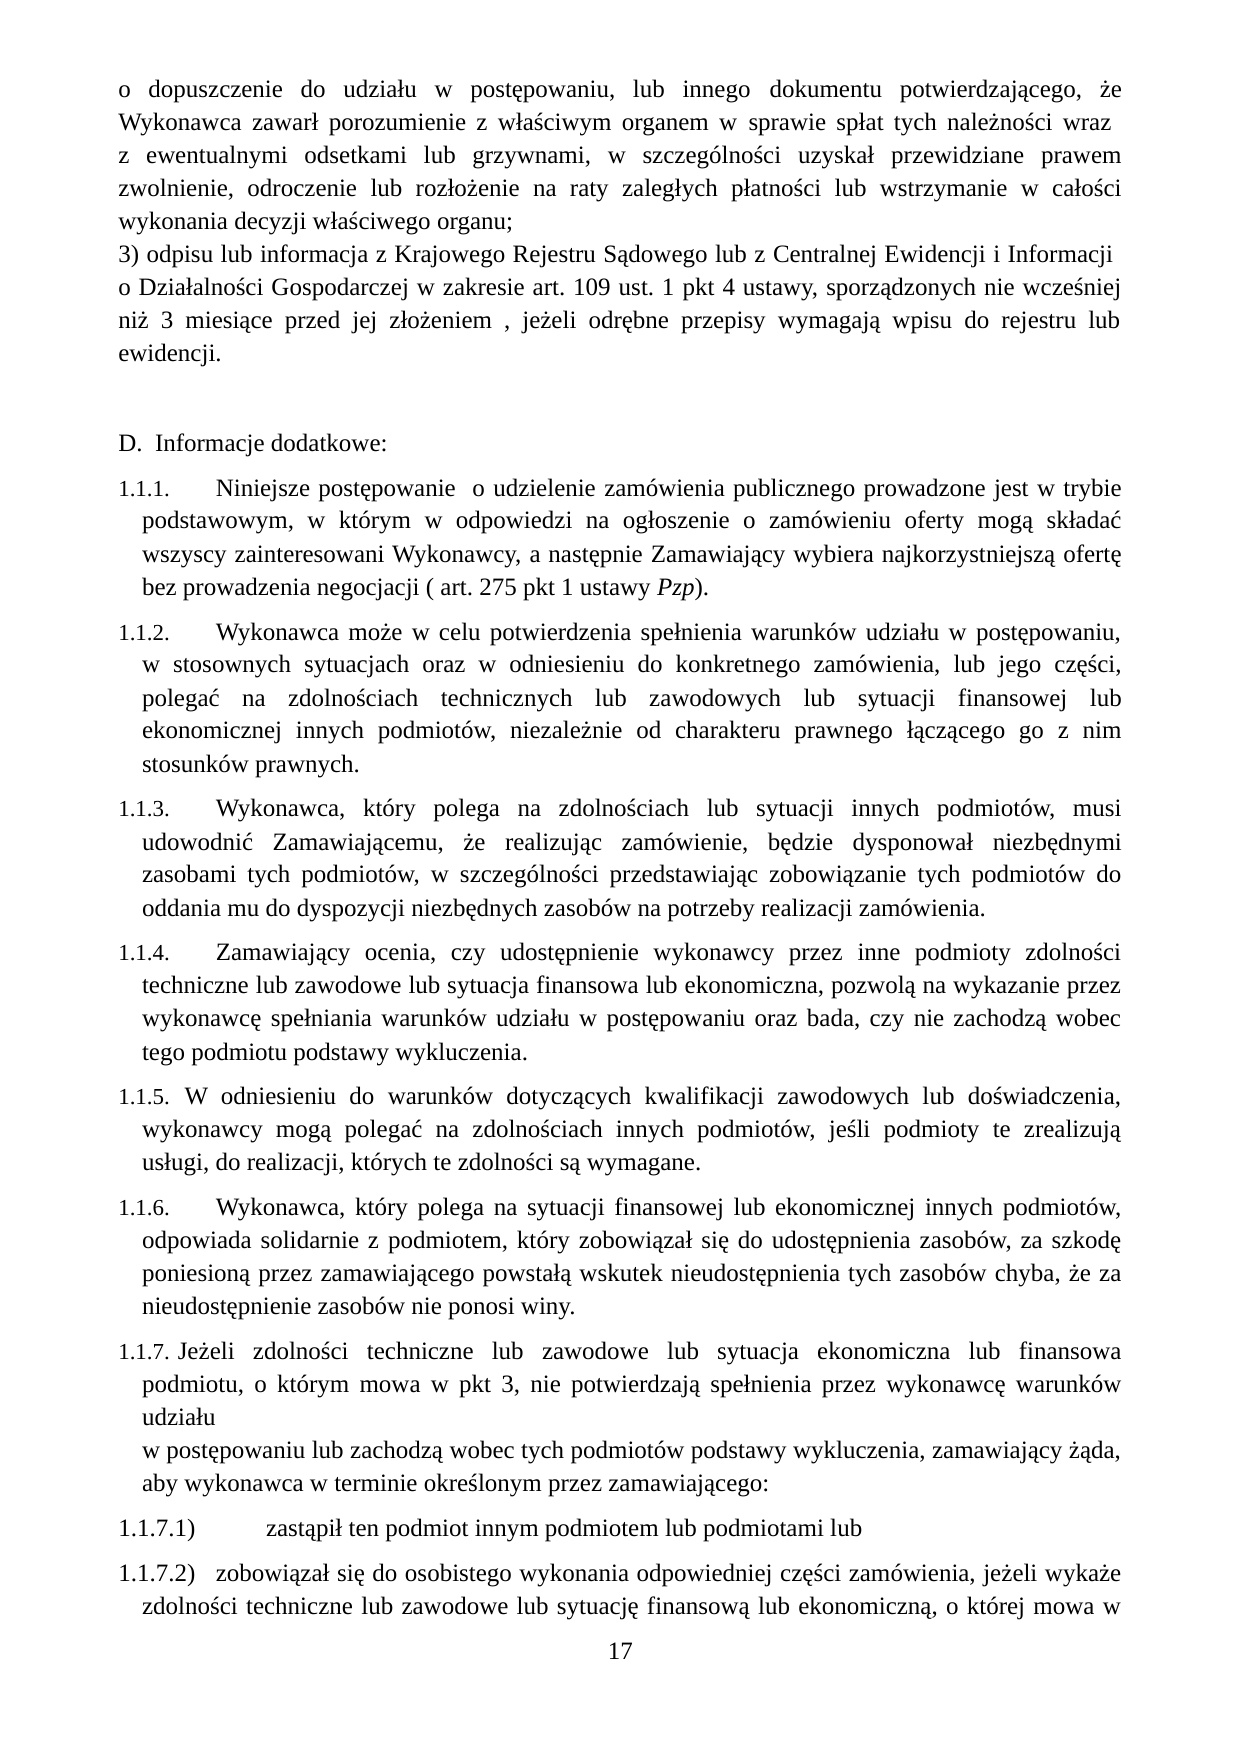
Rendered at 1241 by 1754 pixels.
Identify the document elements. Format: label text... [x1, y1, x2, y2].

text o dopuszczenie do udziału w postępowaniu, lub innego dokumentu potwierdzającego, że Wykonawca zawarł porozumienie z właściwym organem w sprawie spłat tych należności wraz z ewentualnymi odsetkami lub grzywnami, w szczególności uzyskał przewidziane prawem zwolnienie, odroczenie lub rozłożenie na raty zaległych płatności lub wstrzymanie w całości wykonania decyzji właściwego organu; 3) odpisu lub informacja z Krajowego Rejestru Sądowego lub z Centralnej Ewidencji i Informacji o Działalności Gospodarczej w zakresie art. 109 ust. 1 pkt 4 ustawy, sporządzonych nie wcześniej niż 3 miesiące przed jej złożeniem , jeżeli odrębne przepisy wymagają wpisu do rejestru lub ewidencji. [118, 74, 1122, 367]
text D. Informacje dodatkowe: [118, 428, 1122, 456]
list Jeżeli zdolności techniczne lub zawodowe lub sytuacja ekonomiczna lub finansowa podmiotu, o którym mowa w pkt 3, nie potwierdzają spełnienia przez wykonawcę warunków udziału w postępowaniu lub zachodzą wobec tych podmiotów podstawy wykluczenia, zamawiający żąda, aby wykonawca w terminie określonym przez zamawiającego: [118, 1336, 1122, 1497]
list Wykonawca, który polega na zdolnościach lub sytuacji innych podmiotów, musi udowodnić Zamawiającemu, że realizując zamówienie, będzie dysponował niezbędnymi zasobami tych podmiotów, w szczególności przedstawiając zobowiązanie tych podmiotów do oddania mu do dyspozycji niezbędnych zasobów na potrzeby realizacji zamówienia. [118, 793, 1122, 921]
list Wykonawca, który polega na sytuacji finansowej lub ekonomicznej innych podmiotów, odpowiada solidarnie z podmiotem, który zobowiązał się do udostępnienia zasobów, za szkodę poniesioną przez zamawiającego powstałą wskutek nieudostępnienia tych zasobów chyba, że za nieudostępnienie zasobów nie ponosi winy. [118, 1192, 1122, 1320]
list zobowiązał się do osobistego wykonania odpowiedniej części zamówienia, jeżeli wykaże zdolności techniczne lub zawodowe lub sytuację finansową lub ekonomiczną, o której mowa w [118, 1558, 1122, 1620]
list Niniejsze postępowanie o udzielenie zamówienia publicznego prowadzone jest w trybie podstawowym, w którym w odpowiedzi na ogłoszenie o zamówieniu oferty mogą składać wszyscy zainteresowani Wykonawcy, a następnie Zamawiający wybiera najkorzystniejszą ofertę bez prowadzenia negocjacji ( art. 275 pkt 1 ustawy Pzp). [118, 473, 1122, 600]
list Zamawiający ocenia, czy udostępnienie wykonawcy przez inne podmioty zdolności techniczne lub zawodowe lub sytuacja finansowa lub ekonomiczna, pozwolą na wykazanie przez wykonawcę spełniania warunków udziału w postępowaniu oraz bada, czy nie zachodzą wobec tego podmiotu podstawy wykluczenia. [118, 937, 1122, 1065]
list Wykonawca może w celu potwierdzenia spełnienia warunków udziału w postępowaniu, w stosownych sytuacjach oraz w odniesieniu do konkretnego zamówienia, lub jego części, polegać na zdolnościach technicznych lub zawodowych lub sytuacji finansowej lub ekonomicznej innych podmiotów, niezależnie od charakteru prawnego łączącego go z nim stosunków prawnych. [118, 617, 1122, 777]
list zastąpił ten podmiot innym podmiotem lub podmiotami lub [118, 1513, 1122, 1542]
list W odniesieniu do warunków dotyczących kwalifikacji zawodowych lub doświadczenia, wykonawcy mogą polegać na zdolnościach innych podmiotów, jeśli podmioty te zrealizują usługi, do realizacji, których te zdolności są wymagane. [118, 1081, 1122, 1176]
